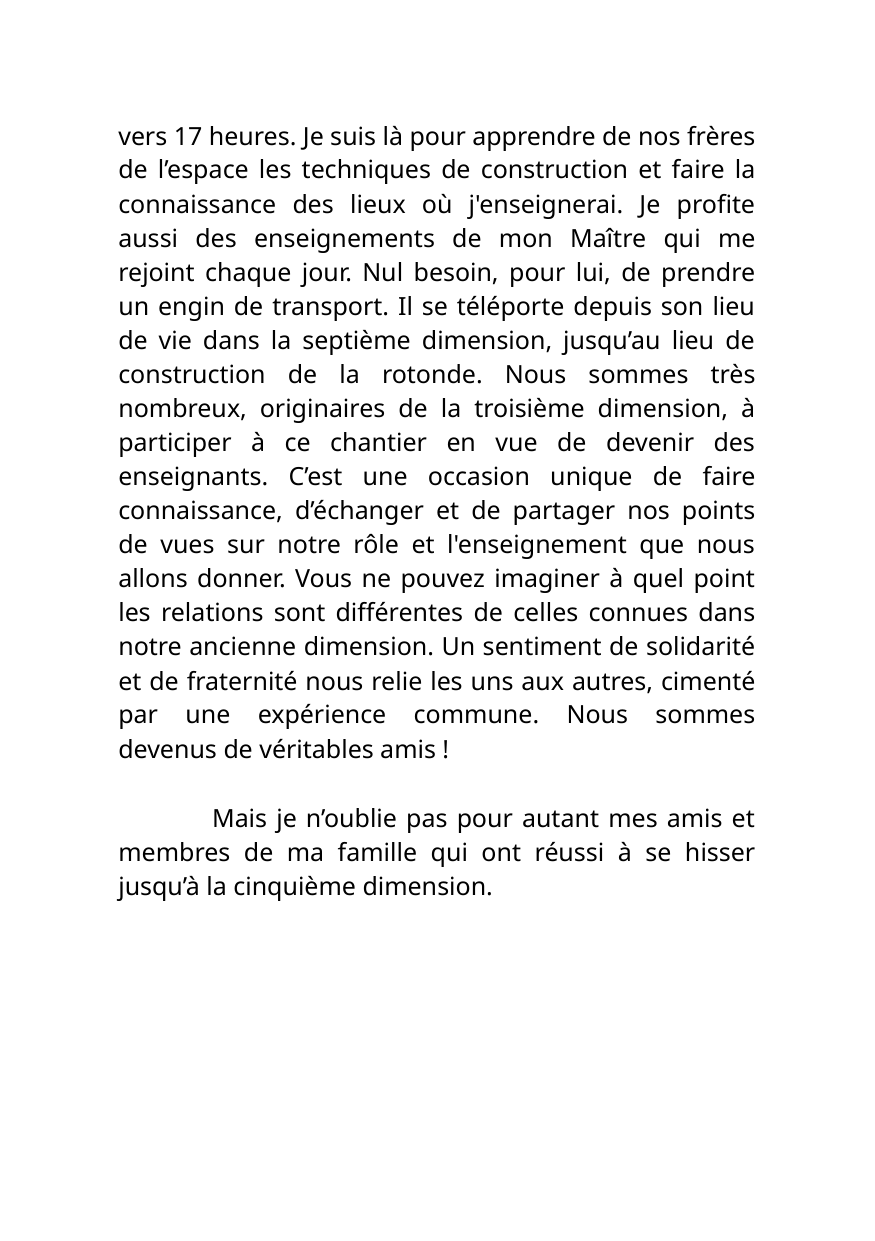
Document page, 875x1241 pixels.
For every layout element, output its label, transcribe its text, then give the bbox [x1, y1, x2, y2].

text Mais je n’oublie pas pour autant mes amis et membres de ma famille qui ont réussi à se hisser jusqu’à la cinquième dimension. [118, 801, 756, 903]
text vers 17 heures. Je suis là pour apprendre de nos frères de l’espace les techniques de construction et faire la connaissance des lieux où j'enseignerai. Je profite aussi des enseignements de mon Maître qui me rejoint chaque jour. Nul besoin, pour lui, de prendre un engin de transport. Il se téléporte depuis son lieu de vie dans la septième dimension, jusqu’au lieu de construction de la rotonde. Nous sommes très nombreux, originaires de la troisième dimension, à participer à ce chantier en vue de devenir des enseignants. C’est une occasion unique de faire connaissance, d’échanger et de partager nos points de vues sur notre rôle et l'enseignement que nous allons donner. Vous ne pouvez imaginer à quel point les relations sont différentes de celles connues dans notre ancienne dimension. Un sentiment de solidarité et de fraternité nous relie les uns aux autres, cimenté par une expérience commune. Nous sommes devenus de véritables amis ! [118, 118, 756, 765]
